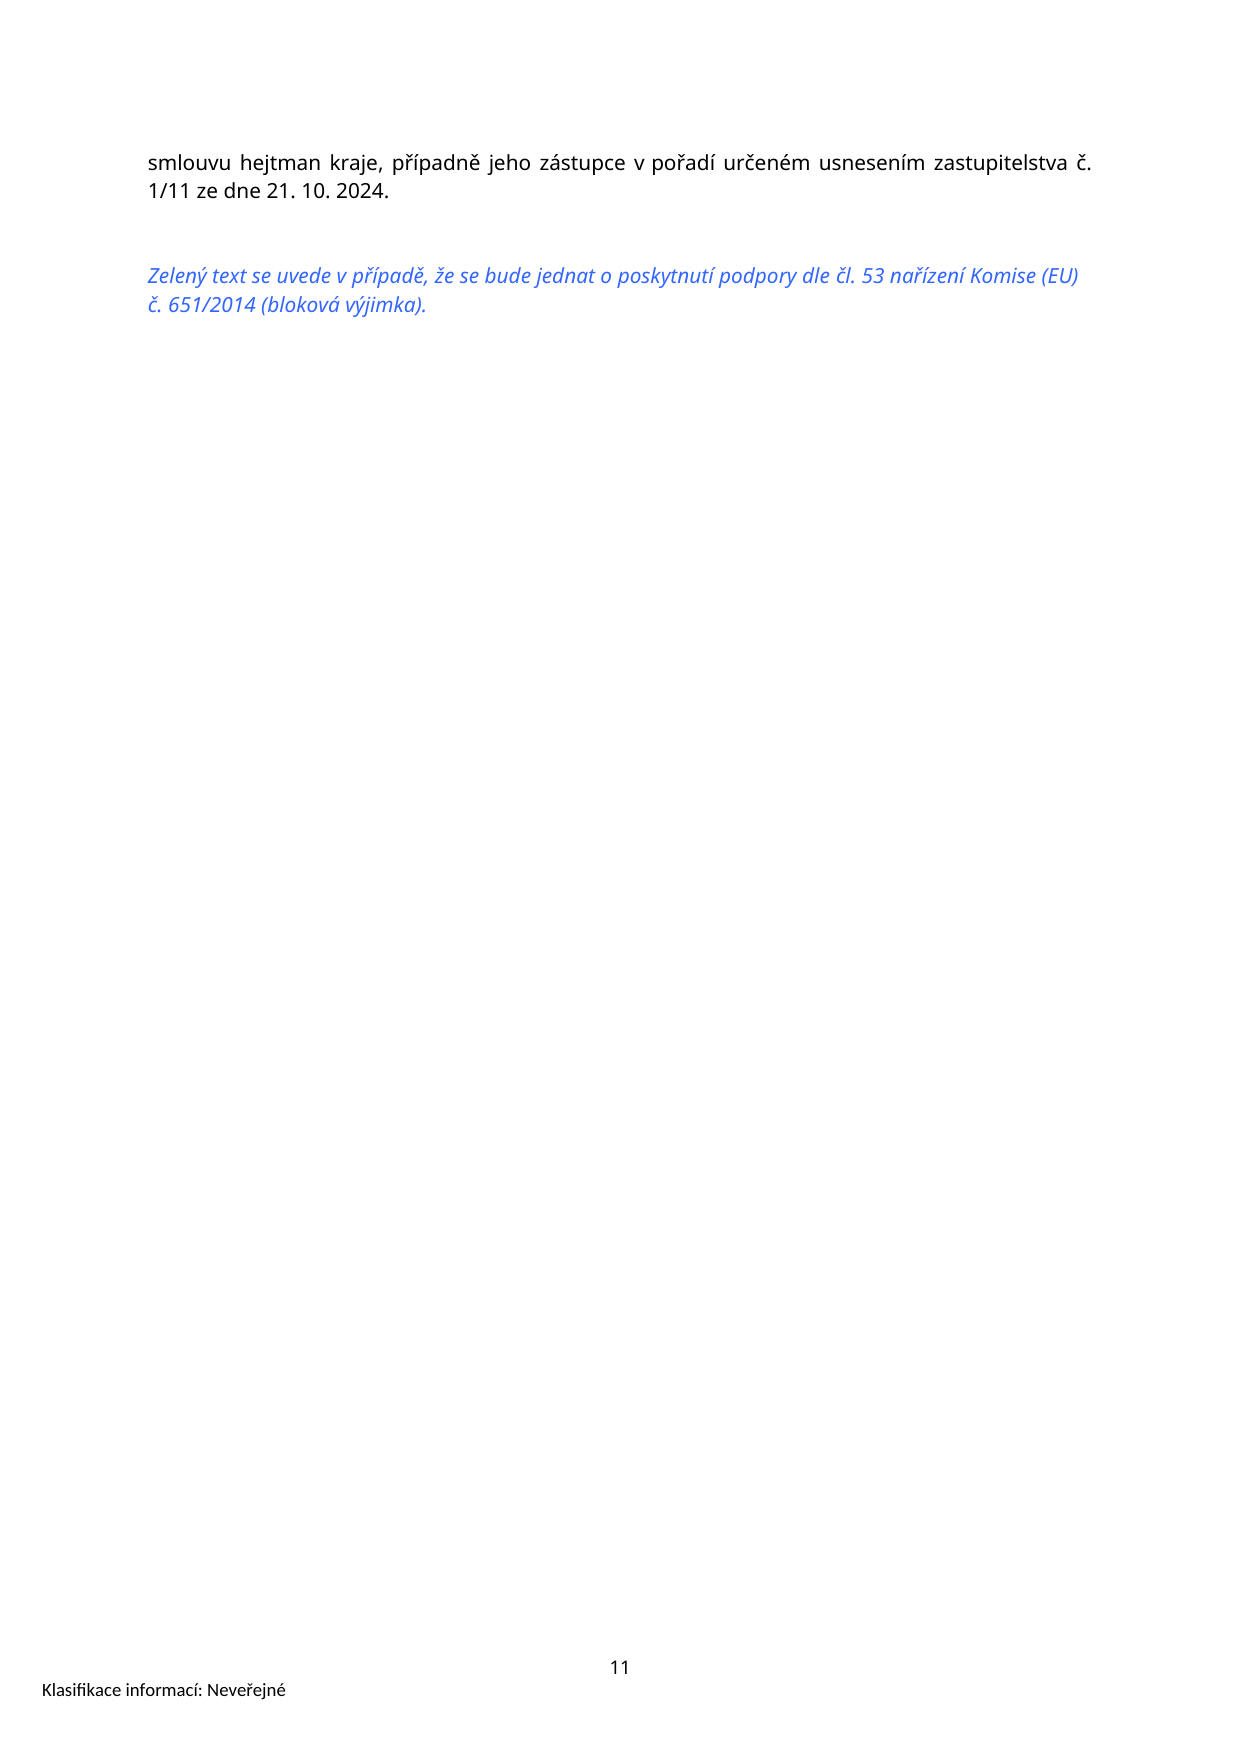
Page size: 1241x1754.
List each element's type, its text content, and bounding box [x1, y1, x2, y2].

text smlouvu hejtman kraje, případně jeho zástupce v pořadí určeném usnesením zastupitelstva č. 1/11 ze dne 21. 10. 2024. [148, 148, 1092, 204]
text Zelený text se uvede v případě, že se bude jednat o poskytnutí podpory dle čl. 53 nařízení Komise (EU) č. 651/2014 (bloková výjimka). [148, 261, 1092, 318]
